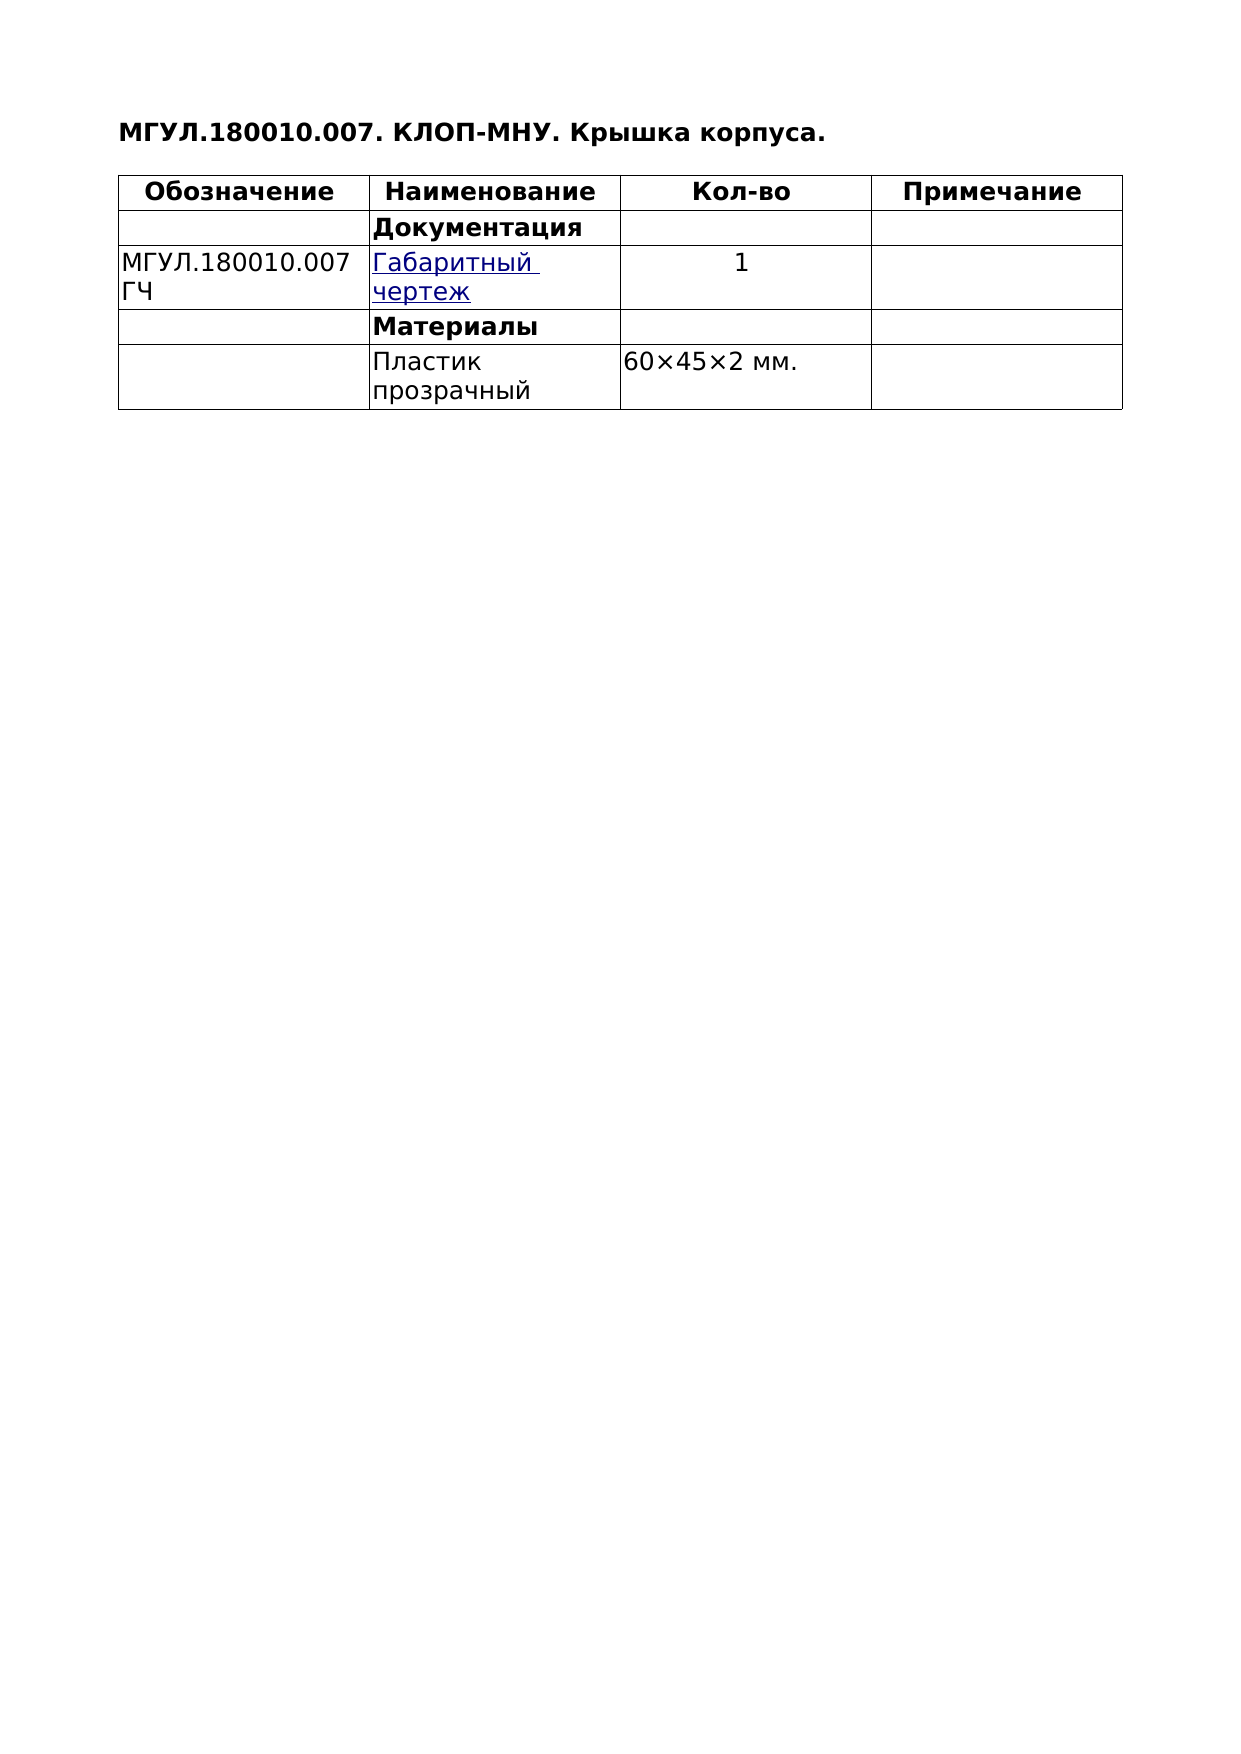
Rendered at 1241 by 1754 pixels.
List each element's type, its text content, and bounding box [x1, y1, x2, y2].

table_cell Документация [370, 211, 620, 245]
table_cell [119, 310, 369, 344]
table_cell [119, 211, 369, 245]
table_cell Пластик прозрачный [370, 345, 620, 408]
table_cell [872, 345, 1122, 408]
table_cell МГУЛ.180010.007ГЧ [119, 246, 369, 309]
table_header Наименование [370, 176, 620, 210]
table_cell [872, 246, 1122, 309]
table_cell Габаритный чертеж [370, 246, 620, 309]
table_header Обозначение [119, 176, 369, 210]
table_cell 60×45×2 мм. [621, 345, 871, 408]
table_cell [621, 310, 871, 344]
table_cell Материалы [370, 310, 620, 344]
table_header Примечание [872, 176, 1122, 210]
table_cell [872, 310, 1122, 344]
table_cell [872, 211, 1122, 245]
table_header Кол-во [621, 176, 871, 210]
text МГУЛ.180010.007. КЛОП-МНУ. Крышка корпуса. [118, 118, 1122, 147]
table_cell [119, 345, 369, 408]
table_cell 1 [621, 246, 871, 309]
table_cell [621, 211, 871, 245]
